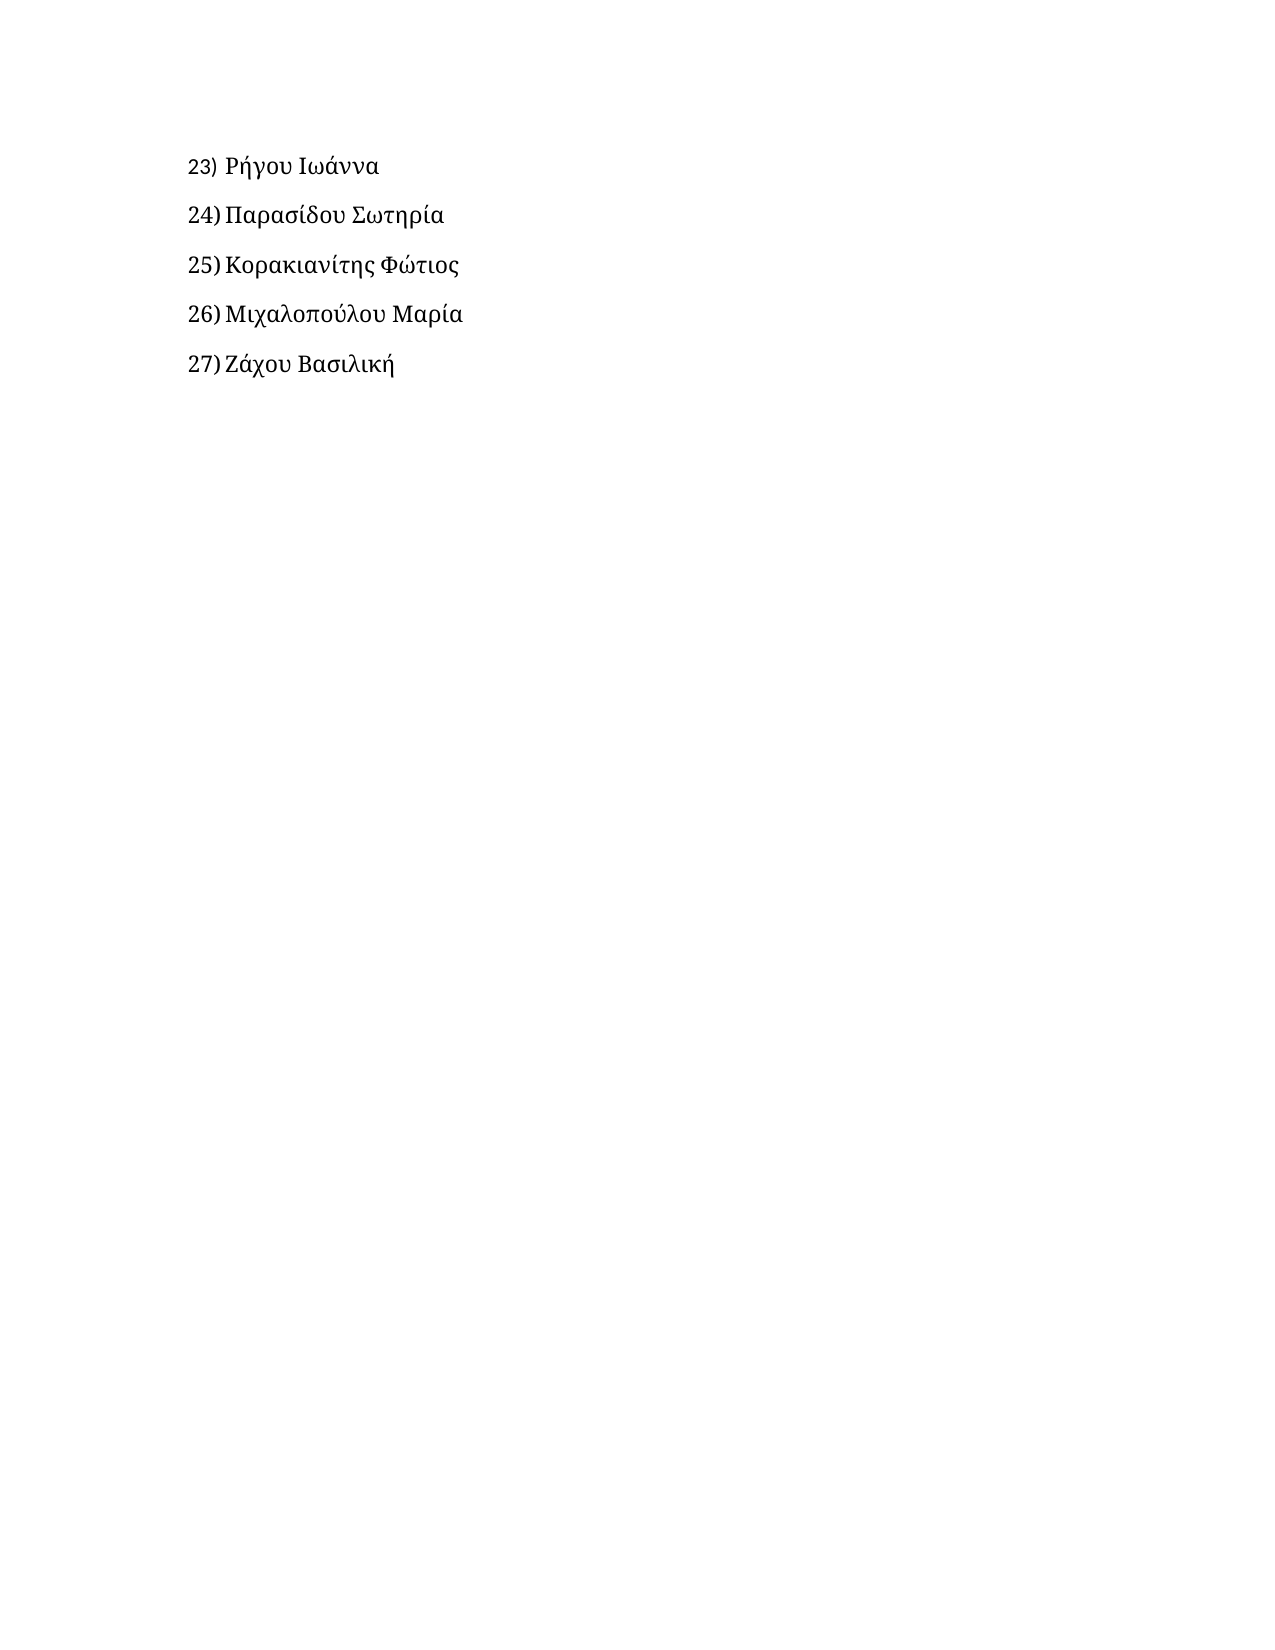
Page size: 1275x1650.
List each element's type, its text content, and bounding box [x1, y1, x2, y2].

list Ζάχου Βασιλική [187, 348, 1125, 379]
list Ρήγου Ιωάννα [187, 150, 1125, 181]
list Κορακιανίτης Φώτιος [187, 249, 1125, 280]
list Μιχαλοπούλου Μαρία [187, 298, 1125, 330]
list Παρασίδου Σωτηρία [187, 199, 1125, 231]
